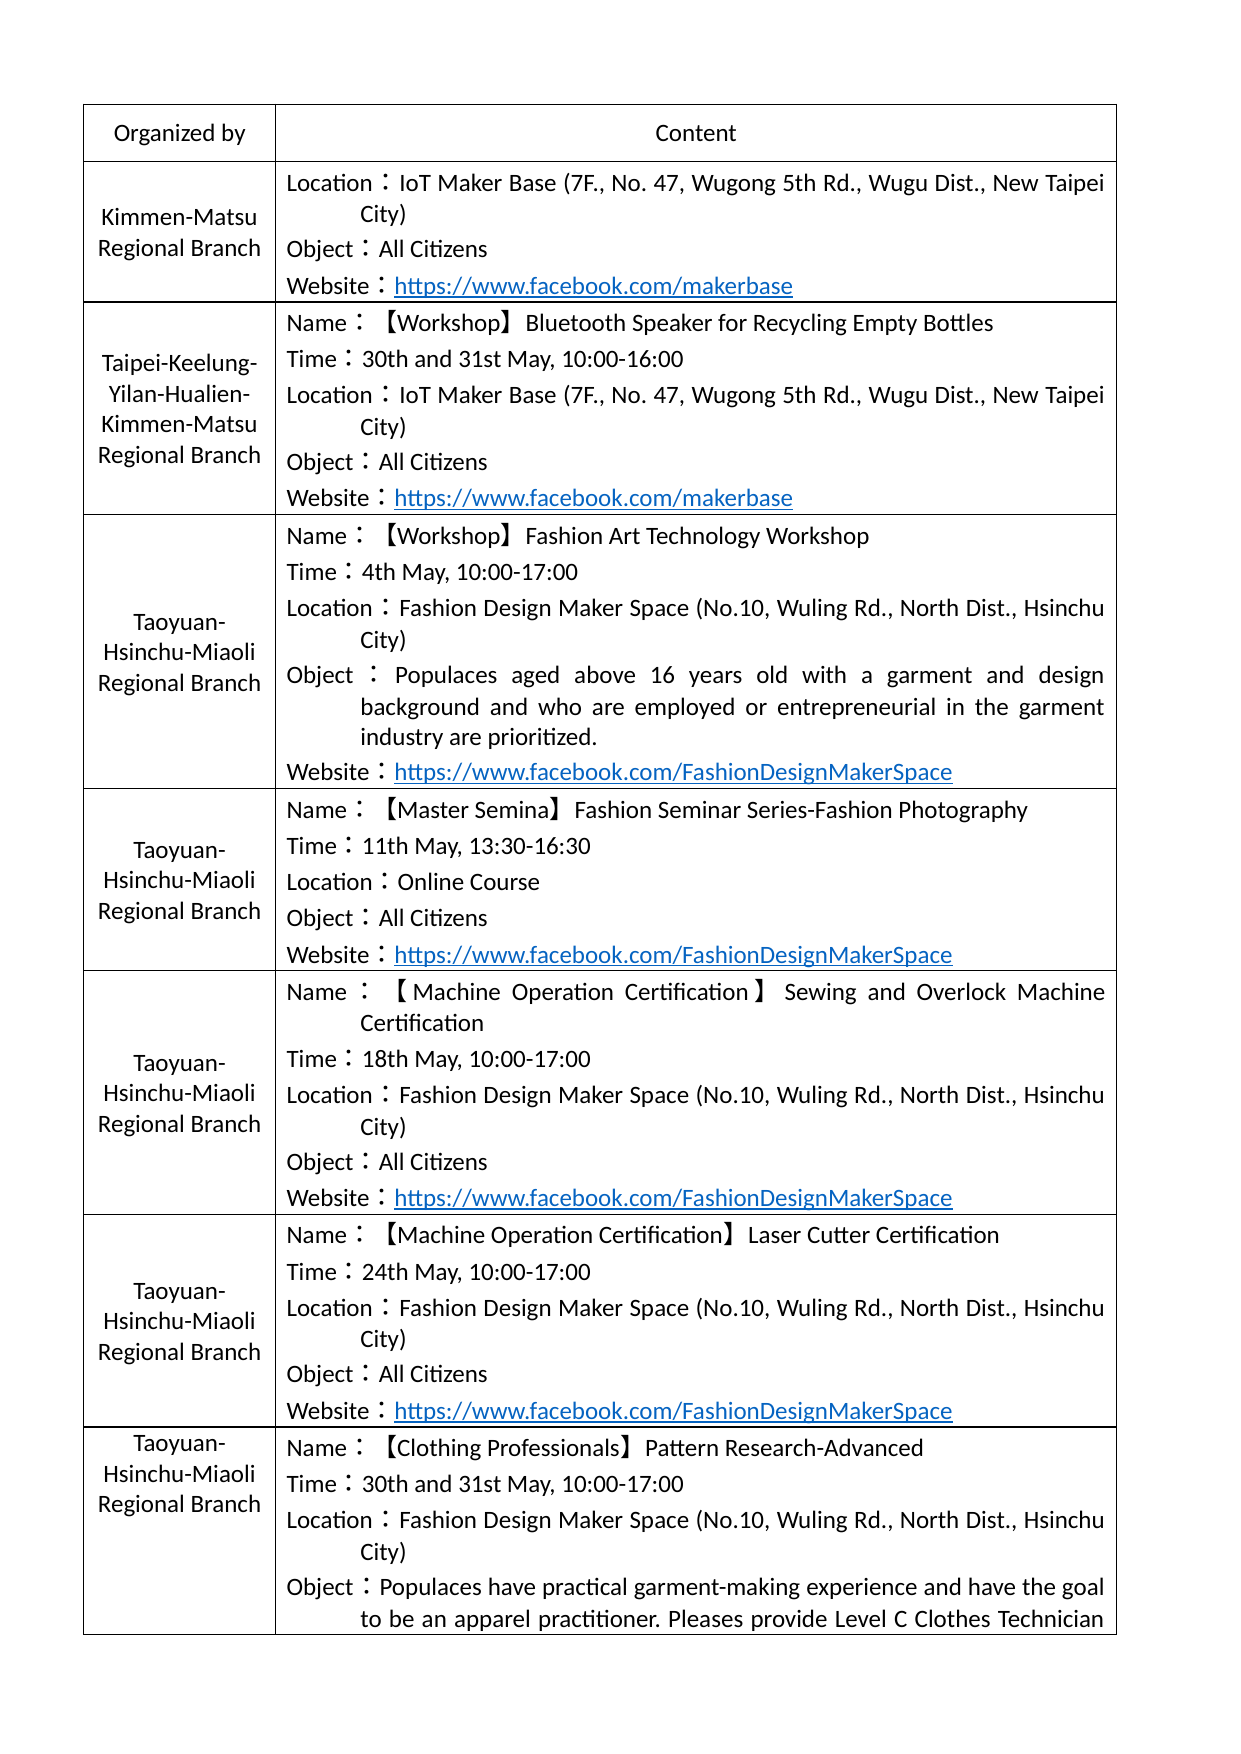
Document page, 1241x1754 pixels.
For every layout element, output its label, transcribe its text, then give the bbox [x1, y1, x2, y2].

table_cell Name：【Workshop】Fashion Art Technology Workshop Time：4th May, 10:00-17:00 Location：Fashion Design Maker Space (No.10, Wuling Rd., North Dist., Hsinchu City) Object：Populaces aged above 16 years old with a garment and design background and who are employed or entrepreneurial in the garment industry are prioritized. Website：https://www.facebook.com/FashionDesignMakerSpace [276, 515, 1116, 788]
table_cell Taoyuan-Hsinchu-Miaoli Regional Branch [84, 515, 275, 788]
table_cell Taipei-Keelung-Yilan-Hualien-Kimmen-Matsu Regional Branch [84, 303, 275, 514]
table_cell Taoyuan-Hsinchu-Miaoli Regional Branch [84, 789, 275, 970]
table_cell Name：【Workshop】Bluetooth Speaker for Recycling Empty Bottles Time：30th and 31st May, 10:00-16:00 Location：IoT Maker Base (7F., No. 47, Wugong 5th Rd., Wugu Dist., New Taipei City) Object：All Citizens Website：https://www.facebook.com/makerbase [276, 303, 1116, 514]
table_header Content [276, 105, 1116, 161]
table_cell Name：【Master Semina】Fashion Seminar Series-Fashion Photography Time：11th May, 13:30-16:30 Location：Online Course Object：All Citizens Website：https://www.facebook.com/FashionDesignMakerSpace [276, 789, 1116, 970]
table_cell Taoyuan-Hsinchu-Miaoli Regional Branch [84, 1215, 275, 1426]
table_cell Name：【Machine Operation Certification】Laser Cutter Certification Time：24th May, 10:00-17:00 Location：Fashion Design Maker Space (No.10, Wuling Rd., North Dist., Hsinchu City) Object：All Citizens Website：https://www.facebook.com/FashionDesignMakerSpace [276, 1215, 1116, 1426]
table_cell Taoyuan-Hsinchu-Miaoli Regional Branch [84, 1428, 275, 1633]
table_cell Name：【Machine Operation Certification】Sewing and Overlock Machine Certification Time：18th May, 10:00-17:00 Location：Fashion Design Maker Space (No.10, Wuling Rd., North Dist., Hsinchu City) Object：All Citizens Website：https://www.facebook.com/FashionDesignMakerSpace [276, 971, 1116, 1214]
table_cell Name：【Clothing Professionals】Pattern Research-Advanced Time：30th and 31st May, 10:00-17:00 Location：Fashion Design Maker Space (No.10, Wuling Rd., North Dist., Hsinchu City) Object：Populaces have practical garment-making experience and have the goal to be an apparel practitioner. Pleases provide Level C Clothes Technician [276, 1428, 1116, 1633]
table_header Organized by [84, 105, 275, 161]
table_cell Taoyuan-Hsinchu-Miaoli Regional Branch [84, 971, 275, 1214]
table_cell Location：IoT Maker Base (7F., No. 47, Wugong 5th Rd., Wugu Dist., New Taipei City) Object：All Citizens Website：https://www.facebook.com/makerbase [276, 162, 1116, 301]
table_cell Kimmen-Matsu Regional Branch [84, 162, 275, 301]
